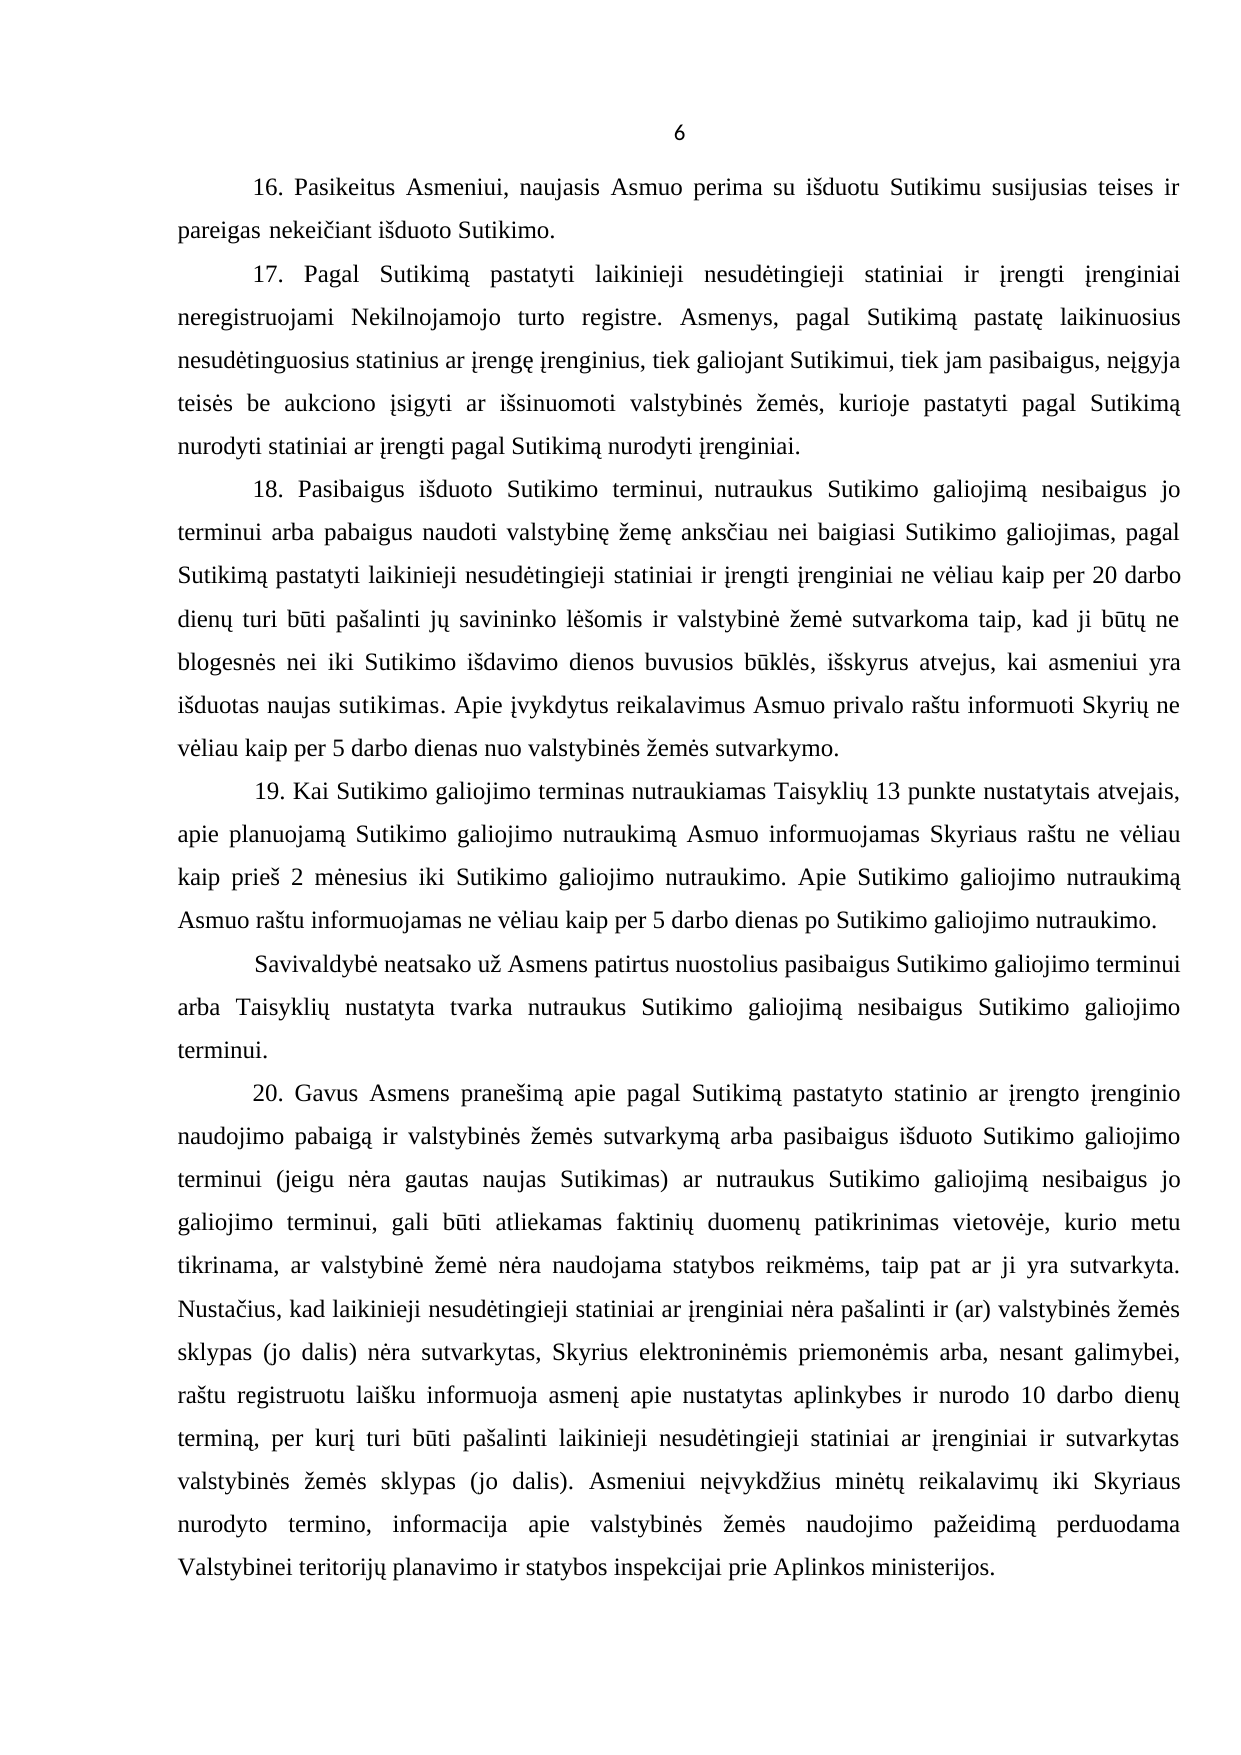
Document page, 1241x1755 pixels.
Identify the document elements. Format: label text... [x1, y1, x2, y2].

text 16. Pasikeitus Asmeniui, naujasis Asmuo perima su išduotu Sutikimu susijusias teises ir pareigas nekeičiant išduoto Sutikimo. [177, 172, 1181, 244]
text 18. Pasibaigus išduoto Sutikimo terminui, nutraukus Sutikimo galiojimą nesibaigus jo terminui arba pabaigus naudoti valstybinę žemę anksčiau nei baigiasi Sutikimo galiojimas, pagal Sutikimą pastatyti laikinieji nesudėtingieji statiniai ir įrengti įrenginiai ne vėliau kaip per 20 darbo dienų turi būti pašalinti jų savininko lėšomis ir valstybinė žemė sutvarkoma taip, kad ji būtų ne blogesnės nei iki Sutikimo išdavimo dienos buvusios būklės, išskyrus atvejus, kai asmeniui yra išduotas naujas sutikimas. Apie įvykdytus reikalavimus Asmuo privalo raštu informuoti Skyrių ne vėliau kaip per 5 darbo dienas nuo valstybinės žemės sutvarkymo. [177, 474, 1181, 762]
text 17. Pagal Sutikimą pastatyti laikinieji nesudėtingieji statiniai ir įrengti įrenginiai neregistruojami Nekilnojamojo turto registre. Asmenys, pagal Sutikimą pastatę laikinuosius nesudėtinguosius statinius ar įrengę įrenginius, tiek galiojant Sutikimui, tiek jam pasibaigus, neįgyja teisės be aukciono įsigyti ar išsinuomoti valstybinės žemės, kurioje pastatyti pagal Sutikimą nurodyti statiniai ar įrengti pagal Sutikimą nurodyti įrenginiai. [177, 259, 1181, 460]
text Savivaldybė neatsako už Asmens patirtus nuostolius pasibaigus Sutikimo galiojimo terminui arba Taisyklių nustatyta tvarka nutraukus Sutikimo galiojimą nesibaigus Sutikimo galiojimo terminui. [177, 949, 1181, 1064]
text 19. Kai Sutikimo galiojimo terminas nutraukiamas Taisyklių 13 punkte nustatytais atvejais, apie planuojamą Sutikimo galiojimo nutraukimą Asmuo informuojamas Skyriaus raštu ne vėliau kaip prieš 2 mėnesius iki Sutikimo galiojimo nutraukimo. Apie Sutikimo galiojimo nutraukimą Asmuo raštu informuojamas ne vėliau kaip per 5 darbo dienas po Sutikimo galiojimo nutraukimo. [177, 776, 1181, 934]
text 20. Gavus Asmens pranešimą apie pagal Sutikimą pastatyto statinio ar įrengto įrenginio naudojimo pabaigą ir valstybinės žemės sutvarkymą arba pasibaigus išduoto Sutikimo galiojimo terminui (jeigu nėra gautas naujas Sutikimas) ar nutraukus Sutikimo galiojimą nesibaigus jo galiojimo terminui, gali būti atliekamas faktinių duomenų patikrinimas vietovėje, kurio metu tikrinama, ar valstybinė žemė nėra naudojama statybos reikmėms, taip pat ar ji yra sutvarkyta. Nustačius, kad laikinieji nesudėtingieji statiniai ar įrenginiai nėra pašalinti ir (ar) valstybinės žemės sklypas (jo dalis) nėra sutvarkytas, Skyrius elektroninėmis priemonėmis arba, nesant galimybei, raštu registruotu laišku informuoja asmenį apie nustatytas aplinkybes ir nurodo 10 darbo dienų terminą, per kurį turi būti pašalinti laikinieji nesudėtingieji statiniai ar įrenginiai ir sutvarkytas valstybinės žemės sklypas (jo dalis). Asmeniui neįvykdžius minėtų reikalavimų iki Skyriaus nurodyto termino, informacija apie valstybinės žemės naudojimo pažeidimą perduodama Valstybinei teritorijų planavimo ir statybos inspekcijai prie Aplinkos ministerijos. [177, 1078, 1181, 1581]
